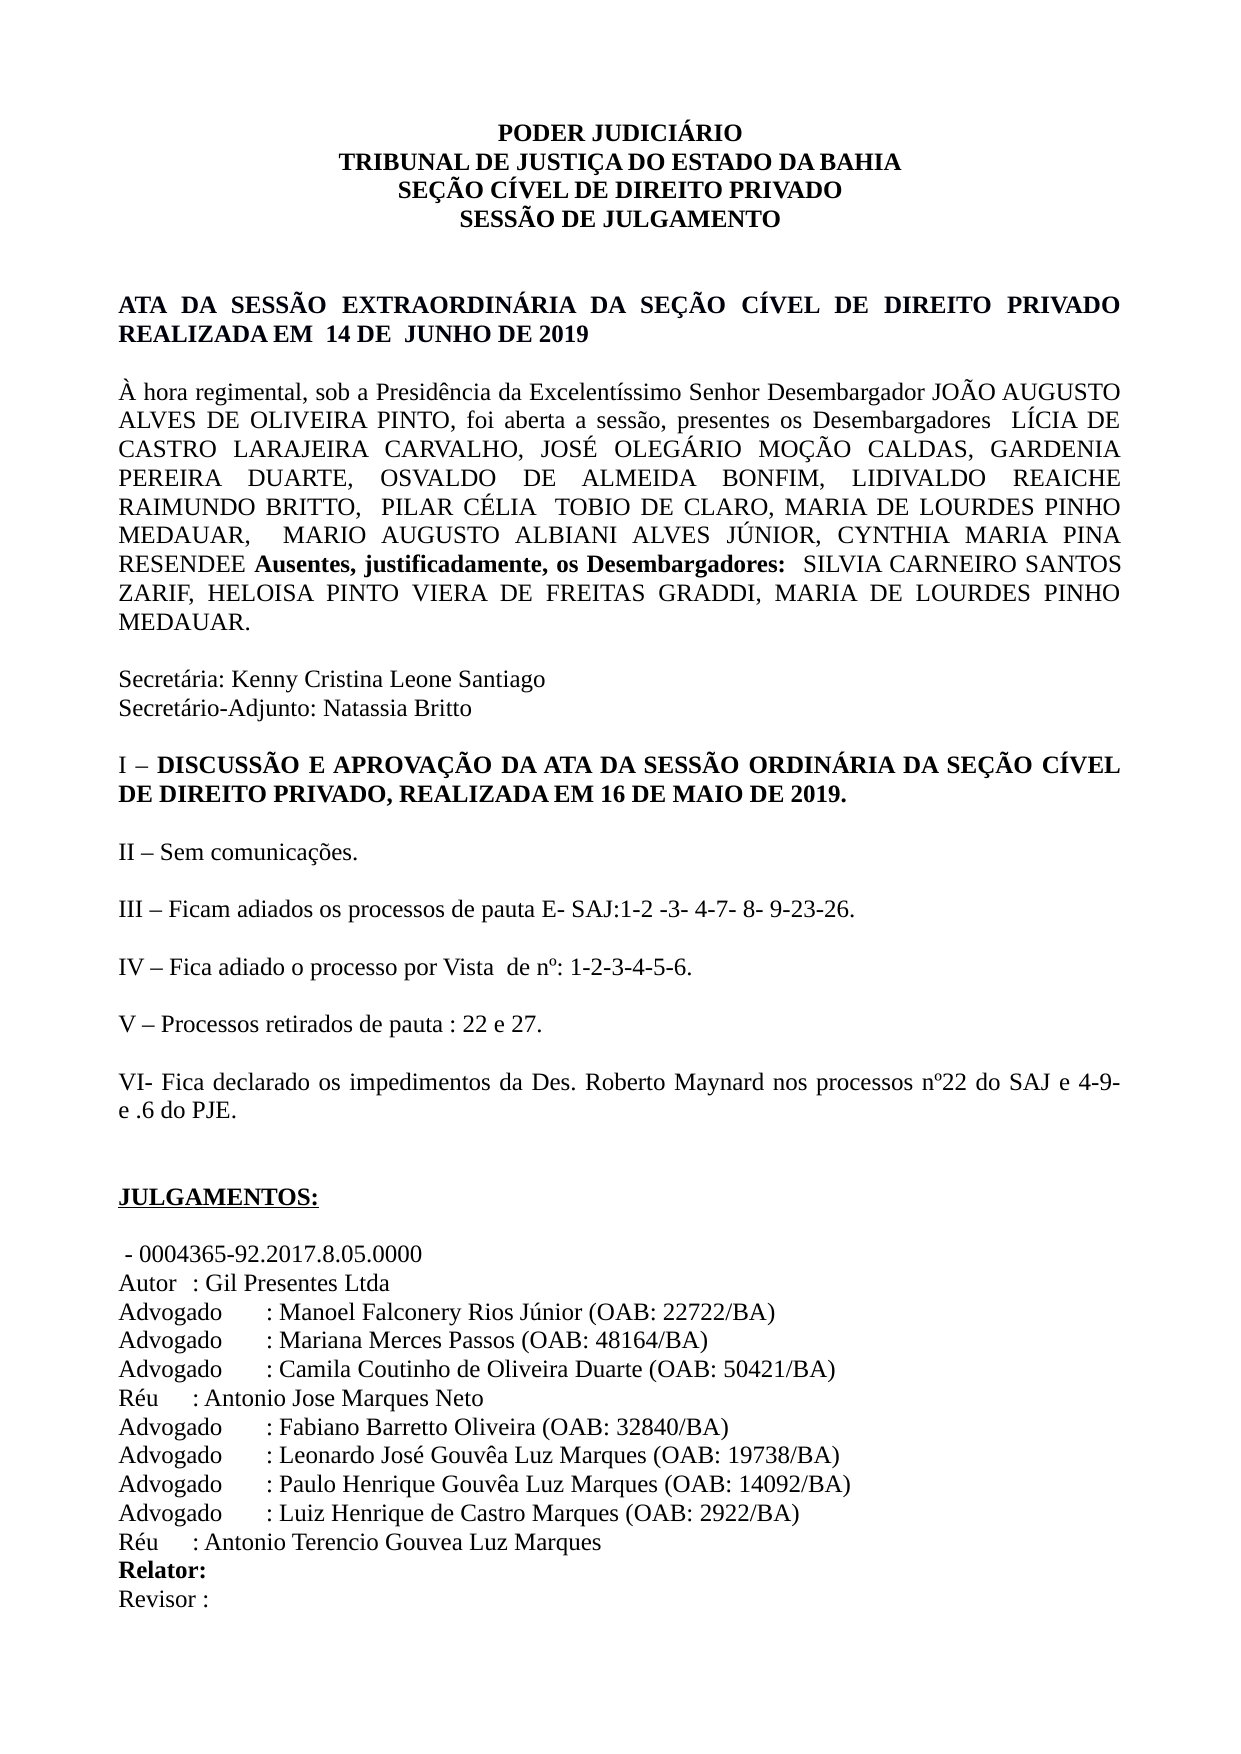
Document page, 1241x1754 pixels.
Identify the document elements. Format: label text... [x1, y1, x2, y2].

text I – DISCUSSÃO E APROVAÇÃO DA ATA DA SESSÃO ORDINÁRIA DA SEÇÃO CÍVEL DE DIREITO PRIVADO, REALIZADA EM 16 DE MAIO DE 2019. [118, 751, 1122, 808]
text JULGAMENTOS: [118, 1182, 1122, 1211]
text Revisor : [118, 1584, 1122, 1613]
text - 0004365-92.2017.8.05.0000 [118, 1239, 1122, 1268]
text V – Processos retirados de pauta : 22 e 27. [118, 1009, 1122, 1038]
text SESSÃO DE JULGAMENTO [118, 204, 1122, 233]
text IV – Fica adiado o processo por Vista de nº: 1-2-3-4-5-6. [118, 952, 1122, 981]
text Autor : Gil Presentes Ltda Advogado : Manoel Falconery Rios Júnior (OAB: 22722/BA) Advogado : Mariana Merces Passos (OAB: 48164/BA) Advogado : Camila Coutinho de Oliveira Duarte (OAB: 50421/BA) Réu : Antonio Jose Marques Neto Advogado : Fabiano Barretto Oliveira (OAB: 32840/BA) Advogado : Leonardo José Gouvêa Luz Marques (OAB: 19738/BA) Advogado : Paulo Henrique Gouvêa Luz Marques (OAB: 14092/BA) Advogado : Luiz Henrique de Castro Marques (OAB: 2922/BA) Réu : Antonio Terencio Gouvea Luz Marques Relator: [118, 1268, 1122, 1584]
text PODER JUDICIÁRIO [118, 118, 1122, 147]
text Secretário-Adjunto: Natassia Britto [118, 693, 1122, 722]
text II – Sem comunicações. [118, 837, 1122, 866]
text TRIBUNAL DE JUSTIÇA DO ESTADO DA BAHIA [118, 147, 1122, 176]
text Seção Cível de Direito Privado [118, 176, 1122, 204]
text VI- Fica declarado os impedimentos da Des. Roberto Maynard nos processos nº22 do SAJ e 4-9- e .6 do PJE. [118, 1067, 1122, 1124]
text Secretária: Kenny Cristina Leone Santiago [118, 664, 1122, 693]
text ATA DA SESSÃO EXTRAORDINÁRIA DA SEÇÃO CÍVEL DE DIREITO PRIVADO REALIZADA EM 14 DE JUNHO DE 2019 [118, 291, 1122, 348]
text III – Ficam adiados os processos de pauta E- SAJ:1-2 -3- 4-7- 8- 9-23-26. [118, 894, 1122, 923]
text À hora regimental, sob a Presidência da Excelentíssimo Senhor Desembargador JOÃO AUGUSTO ALVES DE OLIVEIRA PINTO, foi aberta a sessão, presentes os Desembargadores LÍCIA DE CASTRO LARAJEIRA CARVALHO, JOSÉ OLEGÁRIO MOÇÃO CALDAS, GARDENIA PEREIRA DUARTE, OSVALDO DE ALMEIDA BONFIM, LIDIVALDO REAICHE RAIMUNDO BRITTO, PILAR CÉLIA TOBIO DE CLARO, MARIA DE LOURDES PINHO MEDAUAR, MARIO AUGUSTO ALBIANI ALVES JÚNIOR, CYNTHIA MARIA PINA RESENDEE Ausentes, justificadamente, os Desembargadores: SILVIA CARNEIRO SANTOS ZARIF, HELOISA PINTO VIERA DE FREITAS GRADDI, MARIA DE LOURDES PINHO MEDAUAR. [118, 377, 1122, 636]
